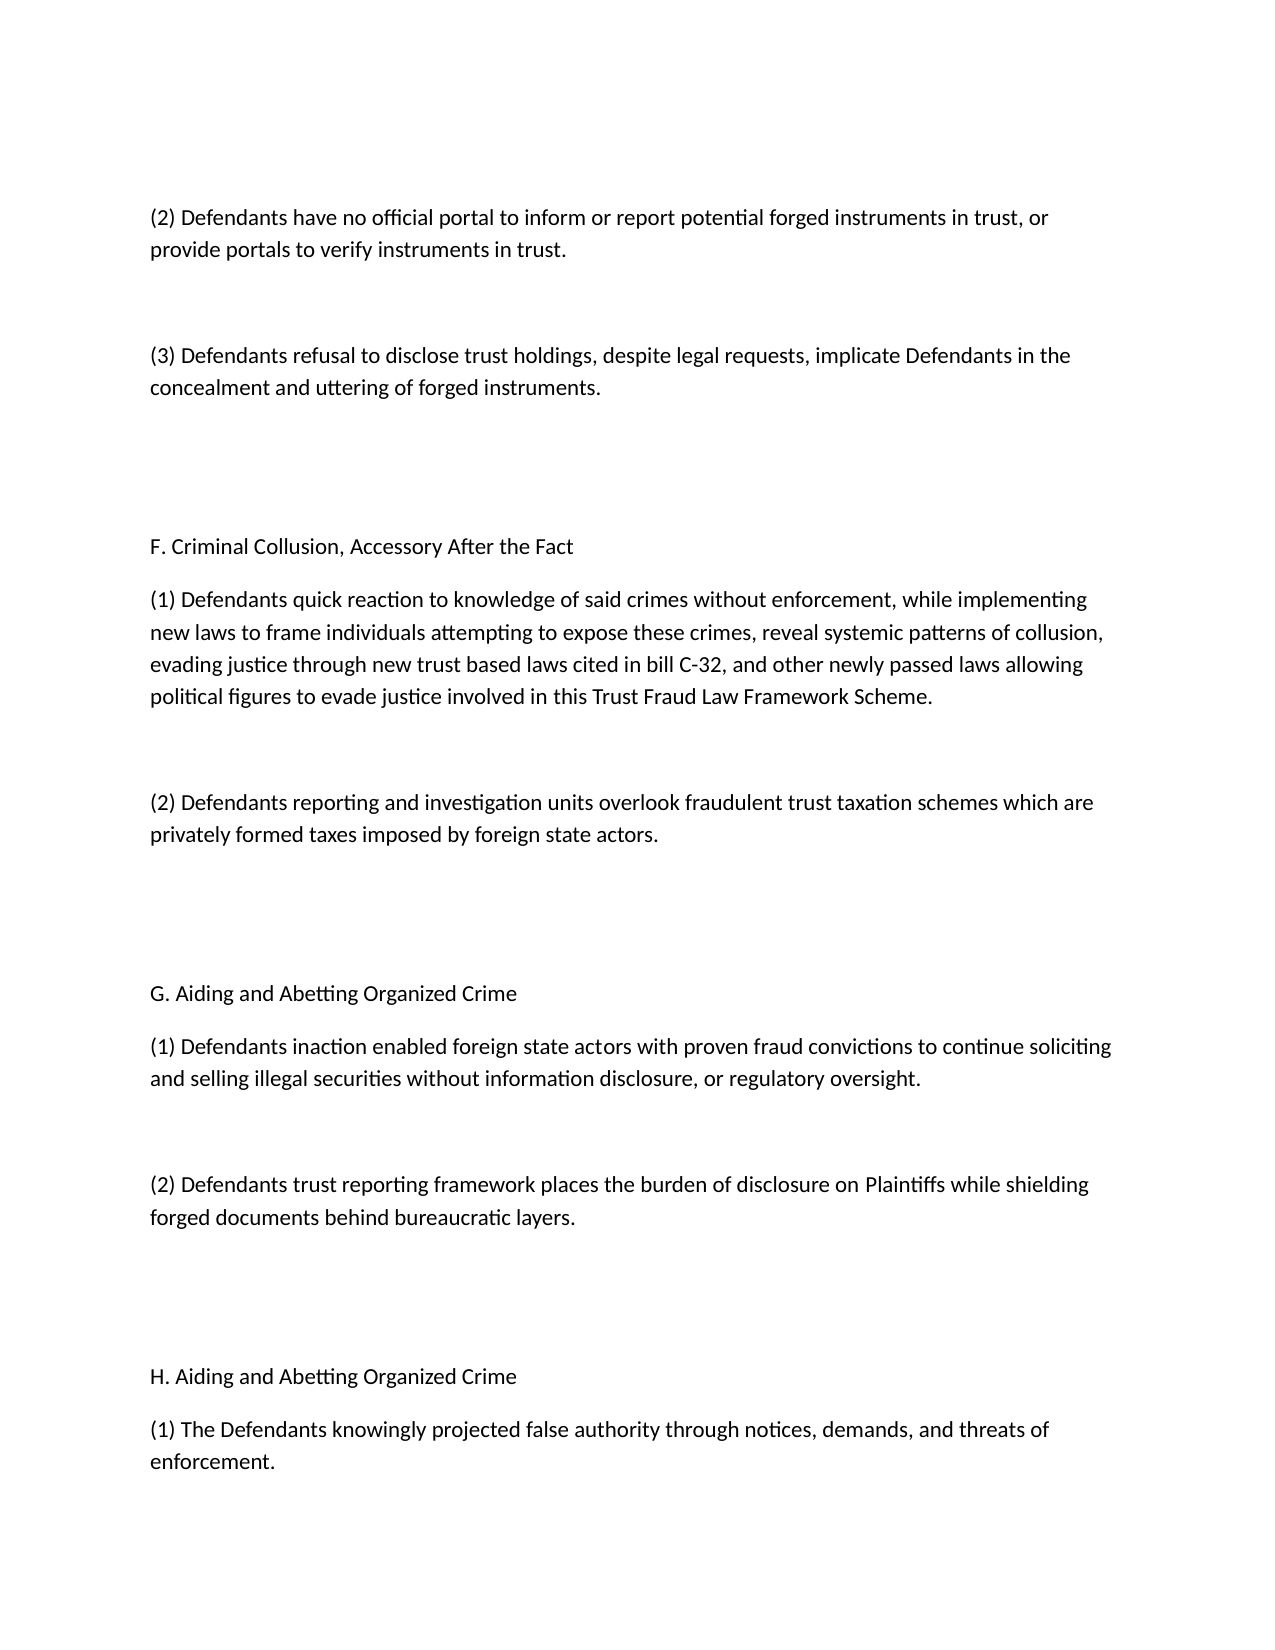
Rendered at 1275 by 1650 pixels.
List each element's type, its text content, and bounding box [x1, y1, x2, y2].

text (1) The Defendants knowingly projected false authority through notices, demands, and threats of enforcement. [150, 1415, 1125, 1475]
text (1) Defendants inaction enabled foreign state actors with proven fraud convictions to continue soliciting and selling illegal securities without information disclosure, or regulatory oversight. [150, 1032, 1125, 1093]
text (2) Defendants trust reporting framework places the burden of disclosure on Plaintiffs while shielding forged documents behind bureaucratic layers. [150, 1171, 1125, 1231]
text (2) Defendants reporting and investigation units overlook fraudulent trust taxation schemes which are privately formed taxes imposed by foreign state actors. [150, 788, 1125, 848]
text H. Aiding and Abetting Organized Crime [150, 1362, 1125, 1390]
text F. Criminal Collusion, Accessory After the Fact [150, 532, 1125, 561]
text (3) Defendants refusal to disclose trust holdings, despite legal requests, implicate Defendants in the concealment and uttering of forged instruments. [150, 341, 1125, 401]
text (1) Defendants quick reaction to knowledge of said crimes without enforcement, while implementing new laws to frame individuals attempting to expose these crimes, reveal systemic patterns of collusion, evading justice through new trust based laws cited in bill C-32, and other newly passed laws allowing political figures to evade justice involved in this Trust Fraud Law Framework Scheme. [150, 586, 1125, 710]
text (2) Defendants have no official portal to inform or report potential forged instruments in trust, or provide portals to verify instruments in trust. [150, 203, 1125, 263]
text G. Aiding and Abetting Organized Crime [150, 979, 1125, 1007]
